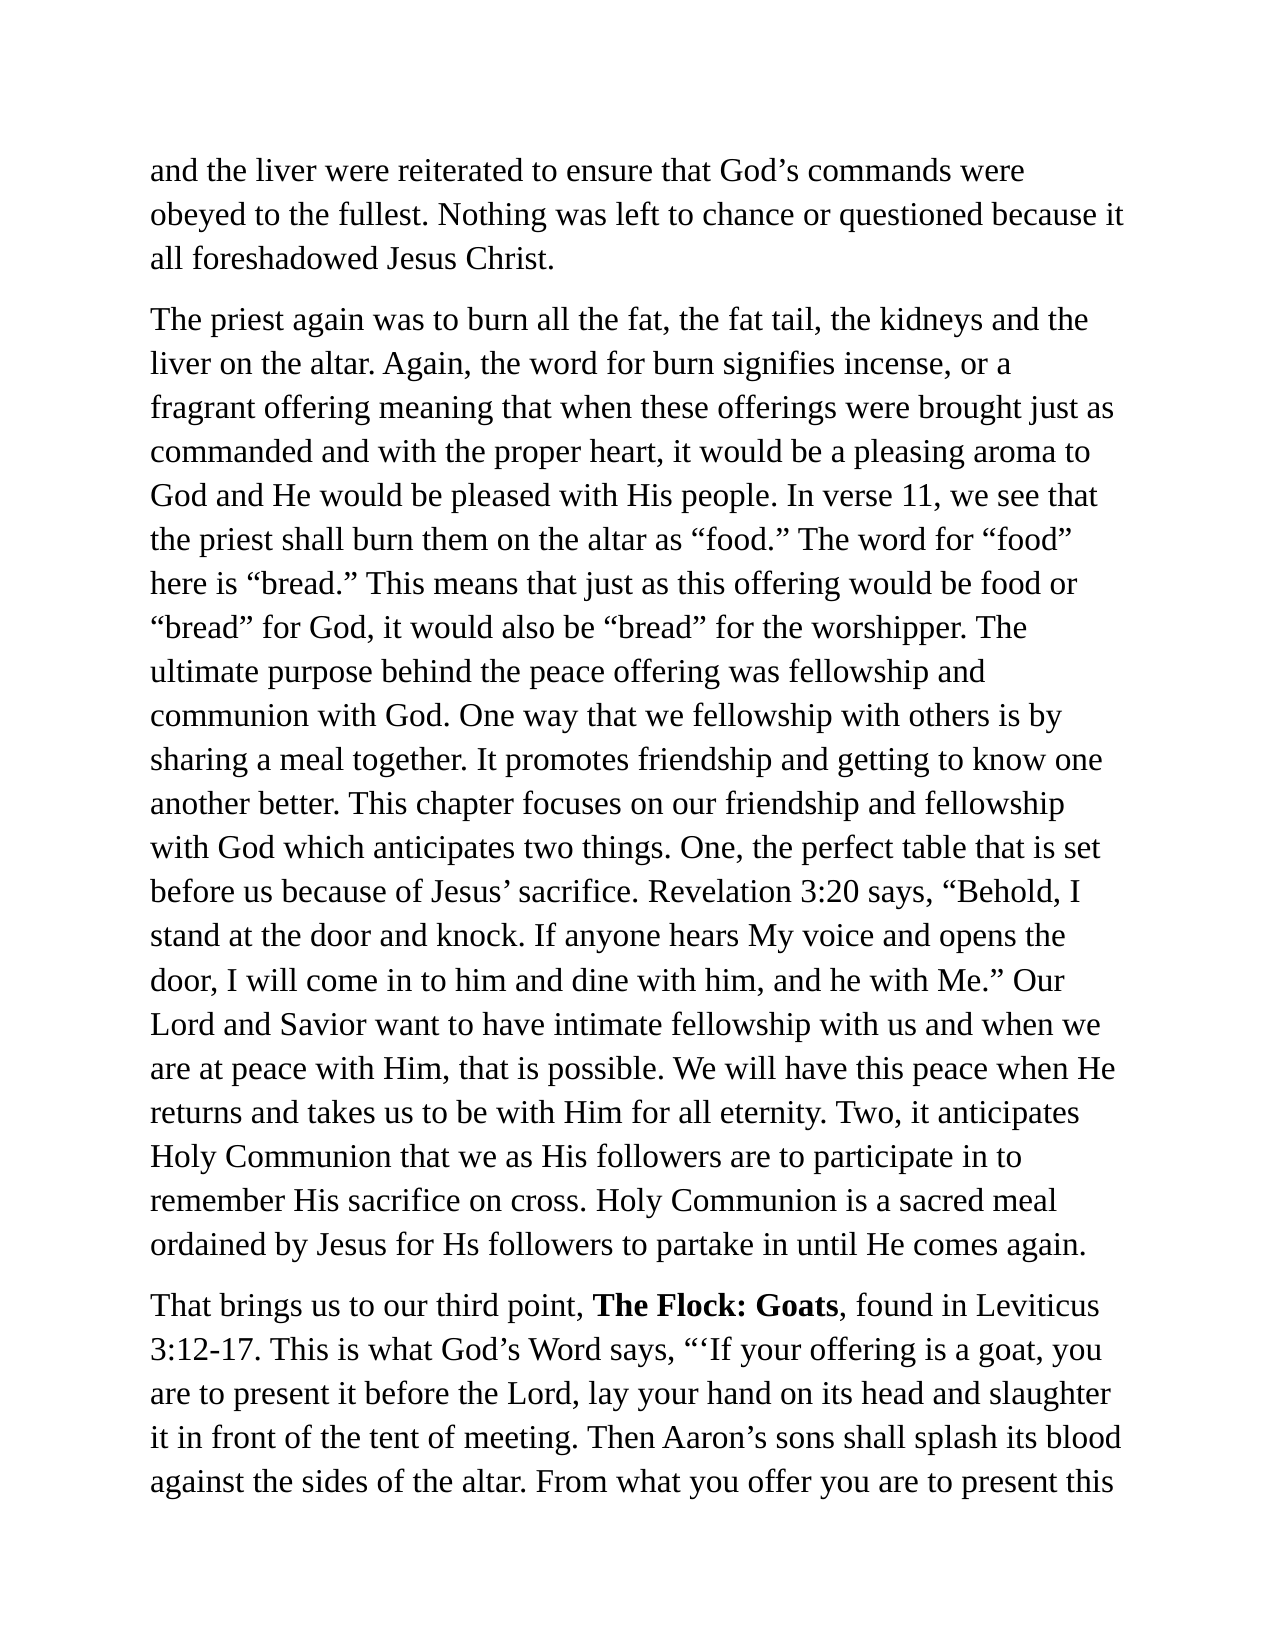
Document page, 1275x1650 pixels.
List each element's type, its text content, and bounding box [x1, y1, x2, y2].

text The priest again was to burn all the fat, the fat tail, the kidneys and the liver on the altar. Again, the word for burn signifies incense, or a fragrant offering meaning that when these offerings were brought just as commanded and with the proper heart, it would be a pleasing aroma to God and He would be pleased with His people. In verse 11, we see that the priest shall burn them on the altar as “food.” The word for “food” here is “bread.” This means that just as this offering would be food or “bread” for God, it would also be “bread” for the worshipper. The ultimate purpose behind the peace offering was fellowship and communion with God. One way that we fellowship with others is by sharing a meal together. It promotes friendship and getting to know one another better. This chapter focuses on our friendship and fellowship with God which anticipates two things. One, the perfect table that is set before us because of Jesus’ sacrifice. Revelation 3:20 says, “Behold, I stand at the door and knock. If anyone hears My voice and opens the door, I will come in to him and dine with him, and he with Me.” Our Lord and Savior want to have intimate fellowship with us and when we are at peace with Him, that is possible. We will have this peace when He returns and takes us to be with Him for all eternity. Two, it anticipates Holy Communion that we as His followers are to participate in to remember His sacrifice on cross. Holy Communion is a sacred meal ordained by Jesus for Hs followers to partake in until He comes again. [150, 299, 1125, 1262]
text That brings us to our third point, The Flock: Goats, found in Leviticus 3:12-17. This is what God’s Word says, “‘If your offering is a goat, you are to present it before the Lord, lay your hand on its head and slaughter it in front of the tent of meeting. Then Aaron’s sons shall splash its blood against the sides of the altar. From what you offer you are to present this [150, 1285, 1125, 1499]
text and the liver were reiterated to ensure that God’s commands were obeyed to the fullest. Nothing was left to chance or questioned because it all foreshadowed Jesus Christ. [150, 150, 1125, 276]
